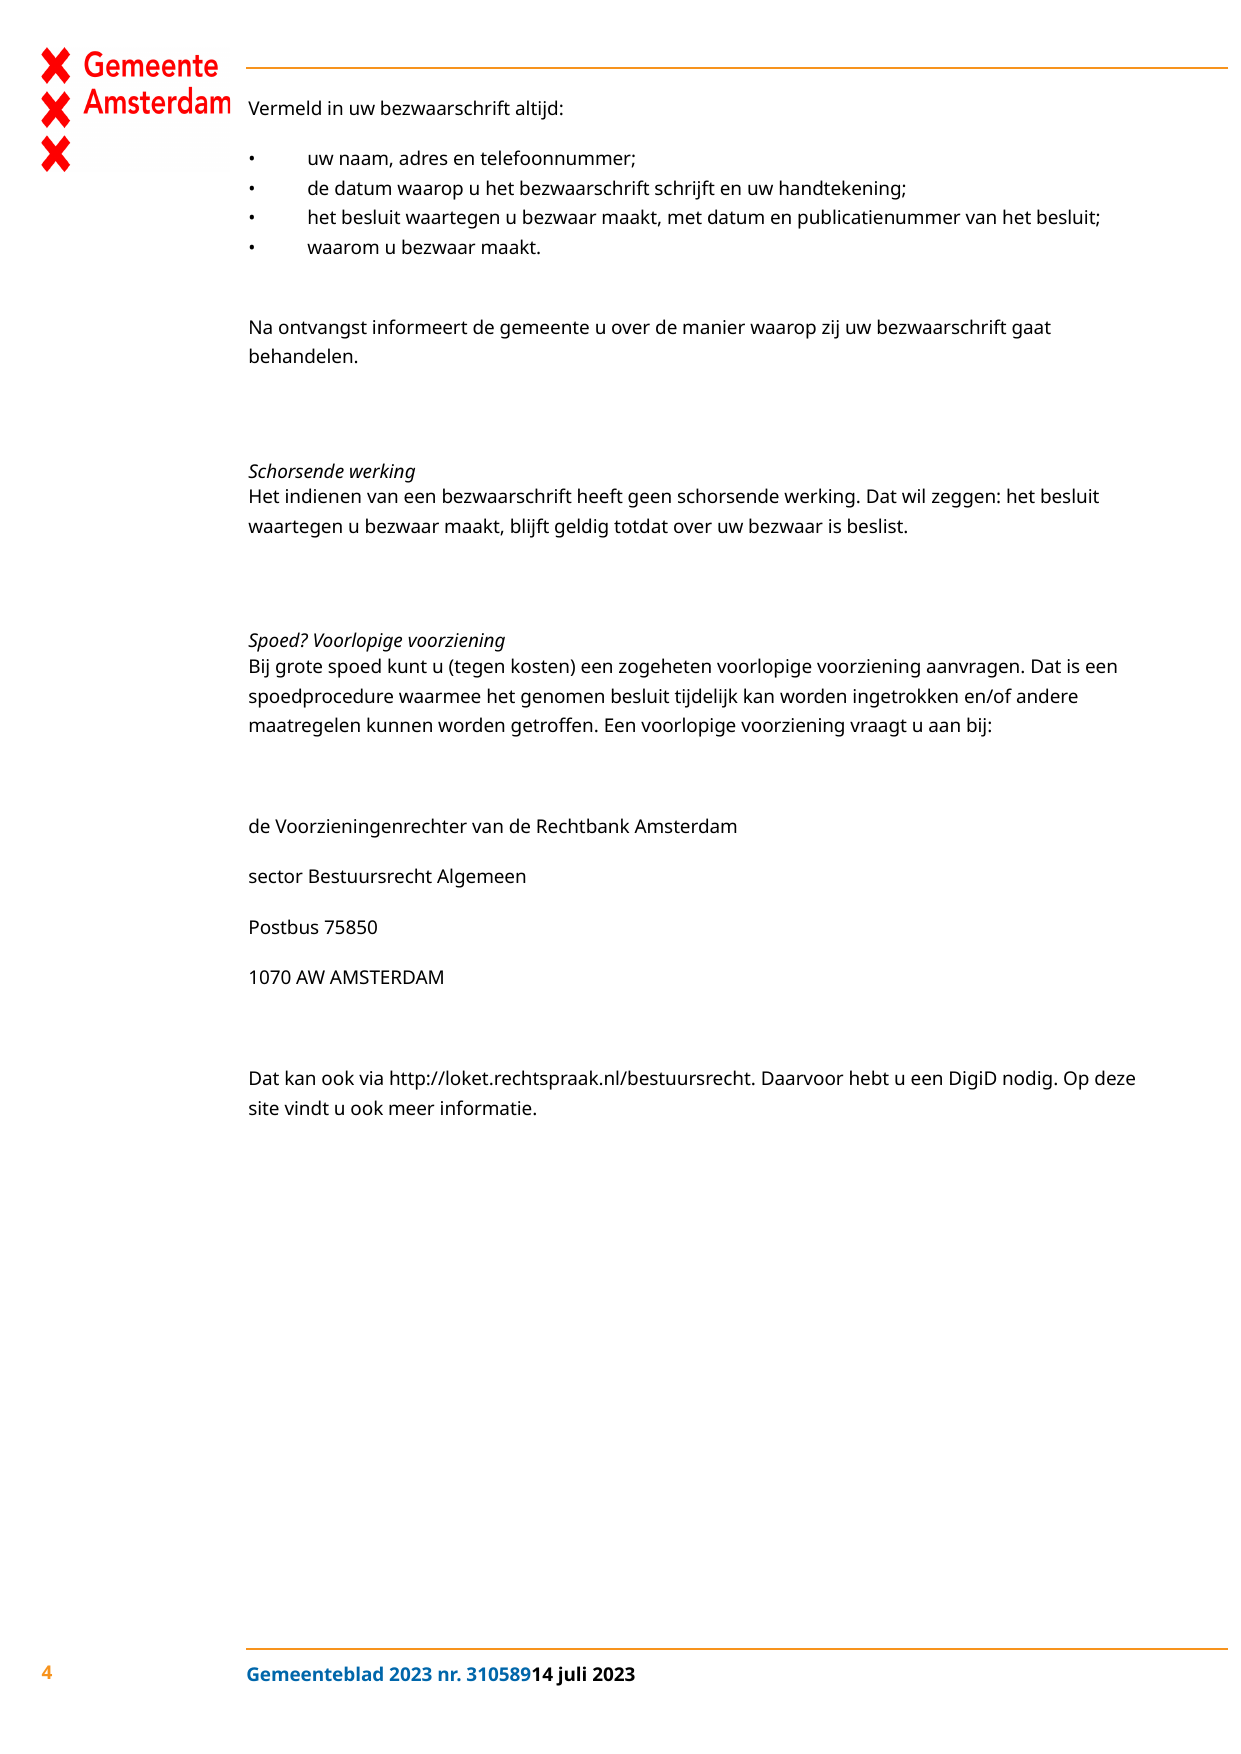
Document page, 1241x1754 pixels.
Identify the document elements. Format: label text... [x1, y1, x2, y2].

text 1070 AW AMSTERDAM [248, 964, 1152, 990]
text Schorsende werking [248, 458, 1152, 484]
list de datum waarop u het bezwaarschrift schrijft en uw handtekening; [248, 175, 1152, 201]
text Postbus 75850 [248, 914, 1152, 940]
text de Voorzieningenrechter van de Rechtbank Amsterdam [248, 813, 1152, 839]
picture [41, 47, 231, 172]
text Dat kan ook via http://loket.rechtspraak.nl/bestuursrecht. Daarvoor hebt u een DigiD nodig. Op deze site vindt u ook meer informatie. [248, 1065, 1152, 1121]
text Na ontvangst informeert de gemeente u over de manier waarop zij uw bezwaarschrift gaat behandelen. [248, 314, 1152, 369]
text sector Bestuursrecht Algemeen [248, 864, 1152, 889]
list waarom u bezwaar maakt. [248, 234, 1152, 260]
text Spoed? Voorlopige voorziening [248, 628, 1152, 653]
list uw naam, adres en telefoonnummer; [248, 145, 1152, 171]
text Vermeld in uw bezwaarschrift altijd: [248, 95, 1152, 121]
text Het indienen van een bezwaarschrift heeft geen schorsende werking. Dat wil zeggen: het besluit waartegen u bezwaar maakt, blijft geldig totdat over uw bezwaar is beslist. [248, 484, 1152, 539]
list het besluit waartegen u bezwaar maakt, met datum en publicatienummer van het besluit; [248, 204, 1152, 230]
text Bij grote spoed kunt u (tegen kosten) een zogeheten voorlopige voorziening aanvragen. Dat is een spoedprocedure waarmee het genomen besluit tijdelijk kan worden ingetrokken en/of andere maatregelen kunnen worden getroffen. Een voorlopige voorziening vraagt u aan bij: [248, 653, 1152, 738]
